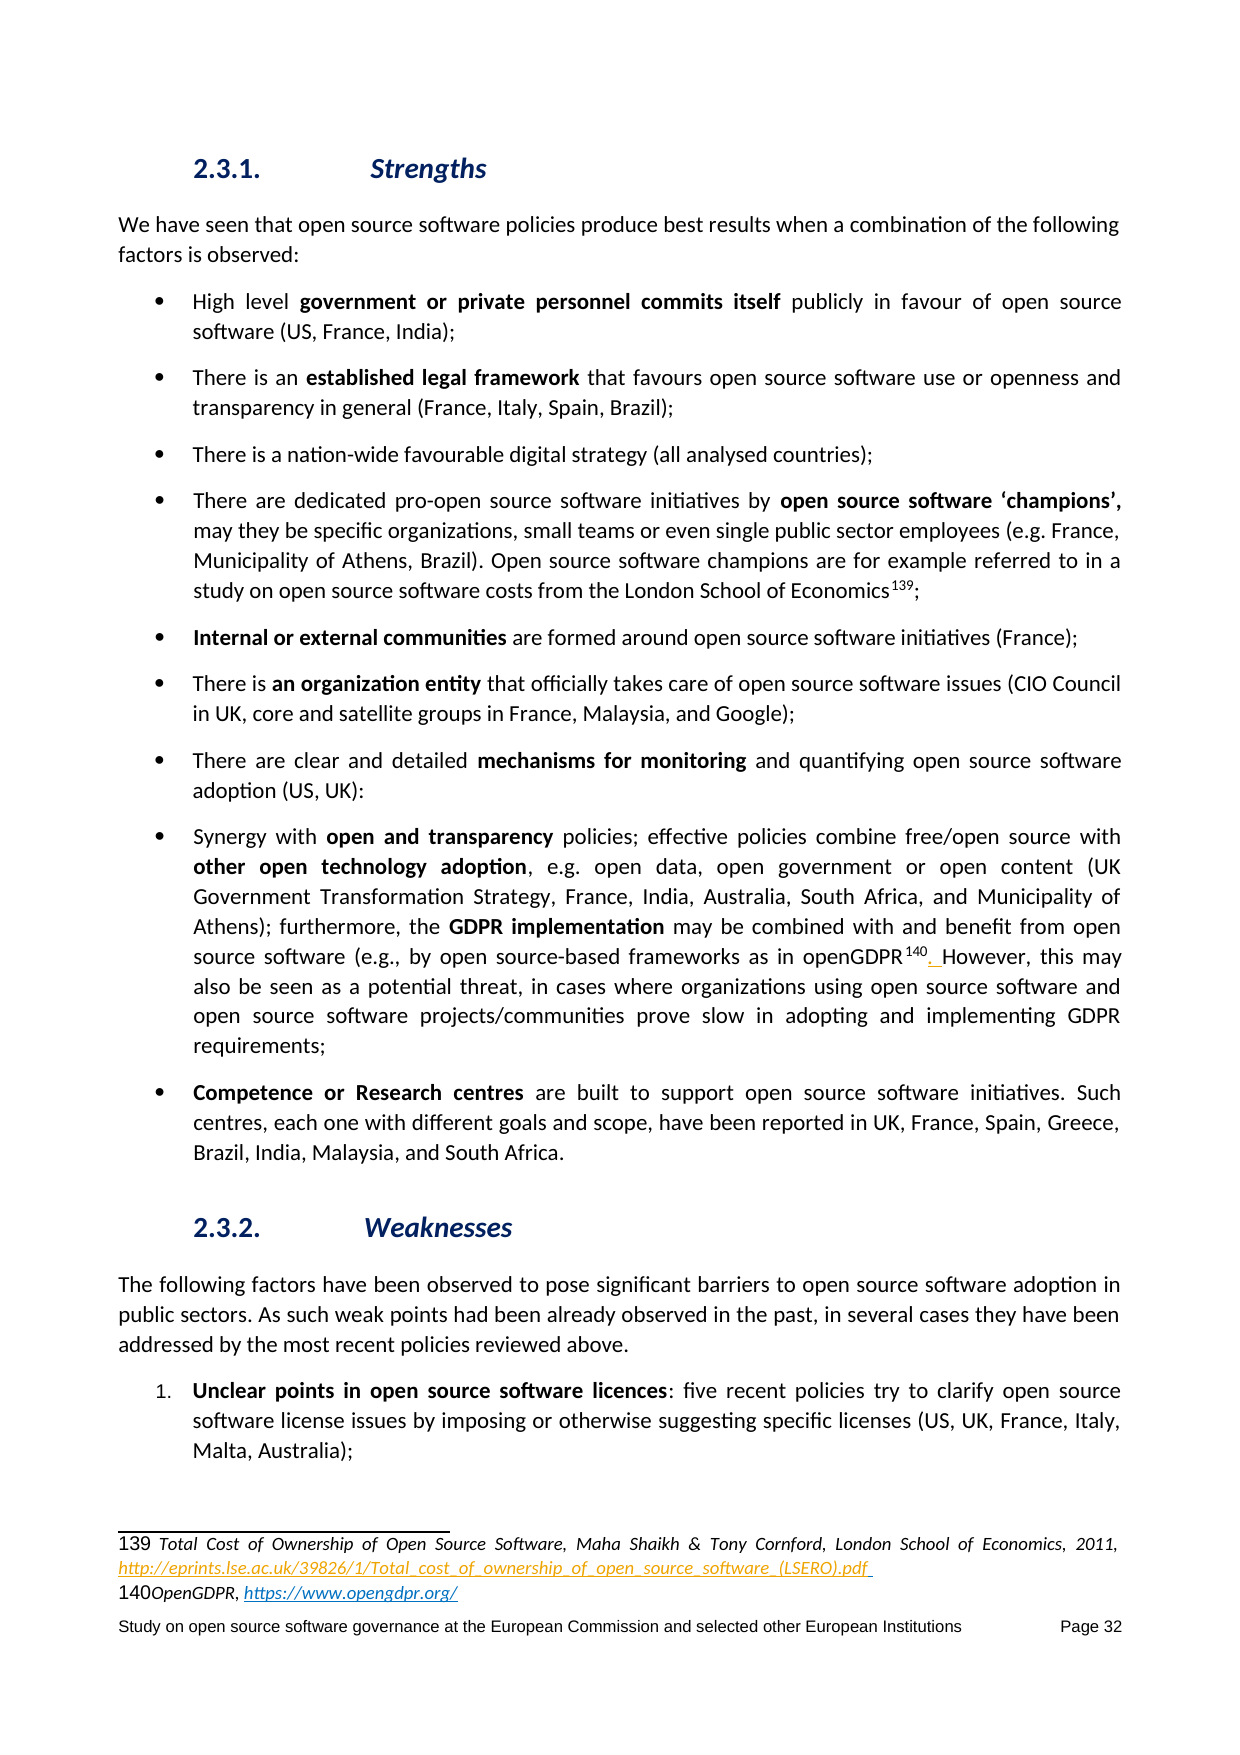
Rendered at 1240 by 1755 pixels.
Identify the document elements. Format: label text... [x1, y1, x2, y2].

list There is a nation-wide favourable digital strategy (all analysed countries); [155, 440, 1122, 468]
list Internal or external communities are formed around open source software initiatives (France); [156, 623, 1122, 651]
list Synergy with open and transparency policies; effective policies combine free/open source with other open technology adoption, e.g. open data, open government or open content (UK Government Transformation Strategy, France, India, Australia, South Africa, and Municipality of Athens); furthermore, the GDPR implementation may be combined with and benefit from open source software (e.g., by open source-based frameworks as in openGDPR. However, this may also be seen as a potential threat, in cases where organizations using open source software and open source software projects/communities prove slow in adopting and implementing GDPR requirements; [156, 822, 1122, 1059]
list Competence or Research centres are built to support open source software initiatives. Such centres, each one with different goals and scope, have been reported in UK, France, Spain, Greece, Brazil, India, Malaysia, and South Africa. [156, 1078, 1122, 1166]
list OpenGDPR, https://www.opengdpr.org/ [118, 1581, 1122, 1604]
list Unclear points in open source software licences: five recent policies try to clarify open source software license issues by imposing or otherwise suggesting specific licenses (US, UK, France, Italy, Malta, Australia); [155, 1376, 1122, 1464]
text The following factors have been observed to pose significant barriers to open source software adoption in public sectors. As such weak points had been already observed in the past, in several cases they have been addressed by the most recent policies reviewed above. [118, 1270, 1122, 1358]
list There is an established legal framework that favours open source software use or openness and transparency in general (France, Italy, Spain, Brazil); [155, 363, 1122, 421]
subtitle Strengths [193, 150, 1122, 186]
list Total Cost of Ownership of Open Source Software, Maha Shaikh & Tony Cornford, London School of Economics, 2011, http://eprints.lse.ac.uk/39826/1/Total_cost_of_ownership_of_open_source_software_(LSERO).pdf [118, 1532, 1122, 1579]
list There are clear and detailed mechanisms for monitoring and quantifying open source software adoption (US, UK): [155, 746, 1122, 804]
list There is an organization entity that officially takes care of open source software issues (CIO Council in UK, core and satellite groups in France, Malaysia, and Google); [155, 669, 1122, 727]
list There are dedicated pro-open source software initiatives by open source software ‘champions’, may they be specific organizations, small teams or even single public sector employees (e.g. France, Municipality of Athens, Brazil). Open source software champions are for example referred to in a study on open source software costs from the London School of Economics; [156, 487, 1122, 604]
text We have seen that open source software policies produce best results when a combination of the following factors is observed: [118, 211, 1122, 268]
subtitle Weaknesses [193, 1209, 1122, 1245]
list High level government or private personnel commits itself publicly in favour of open source software (US, France, India); [155, 287, 1122, 345]
